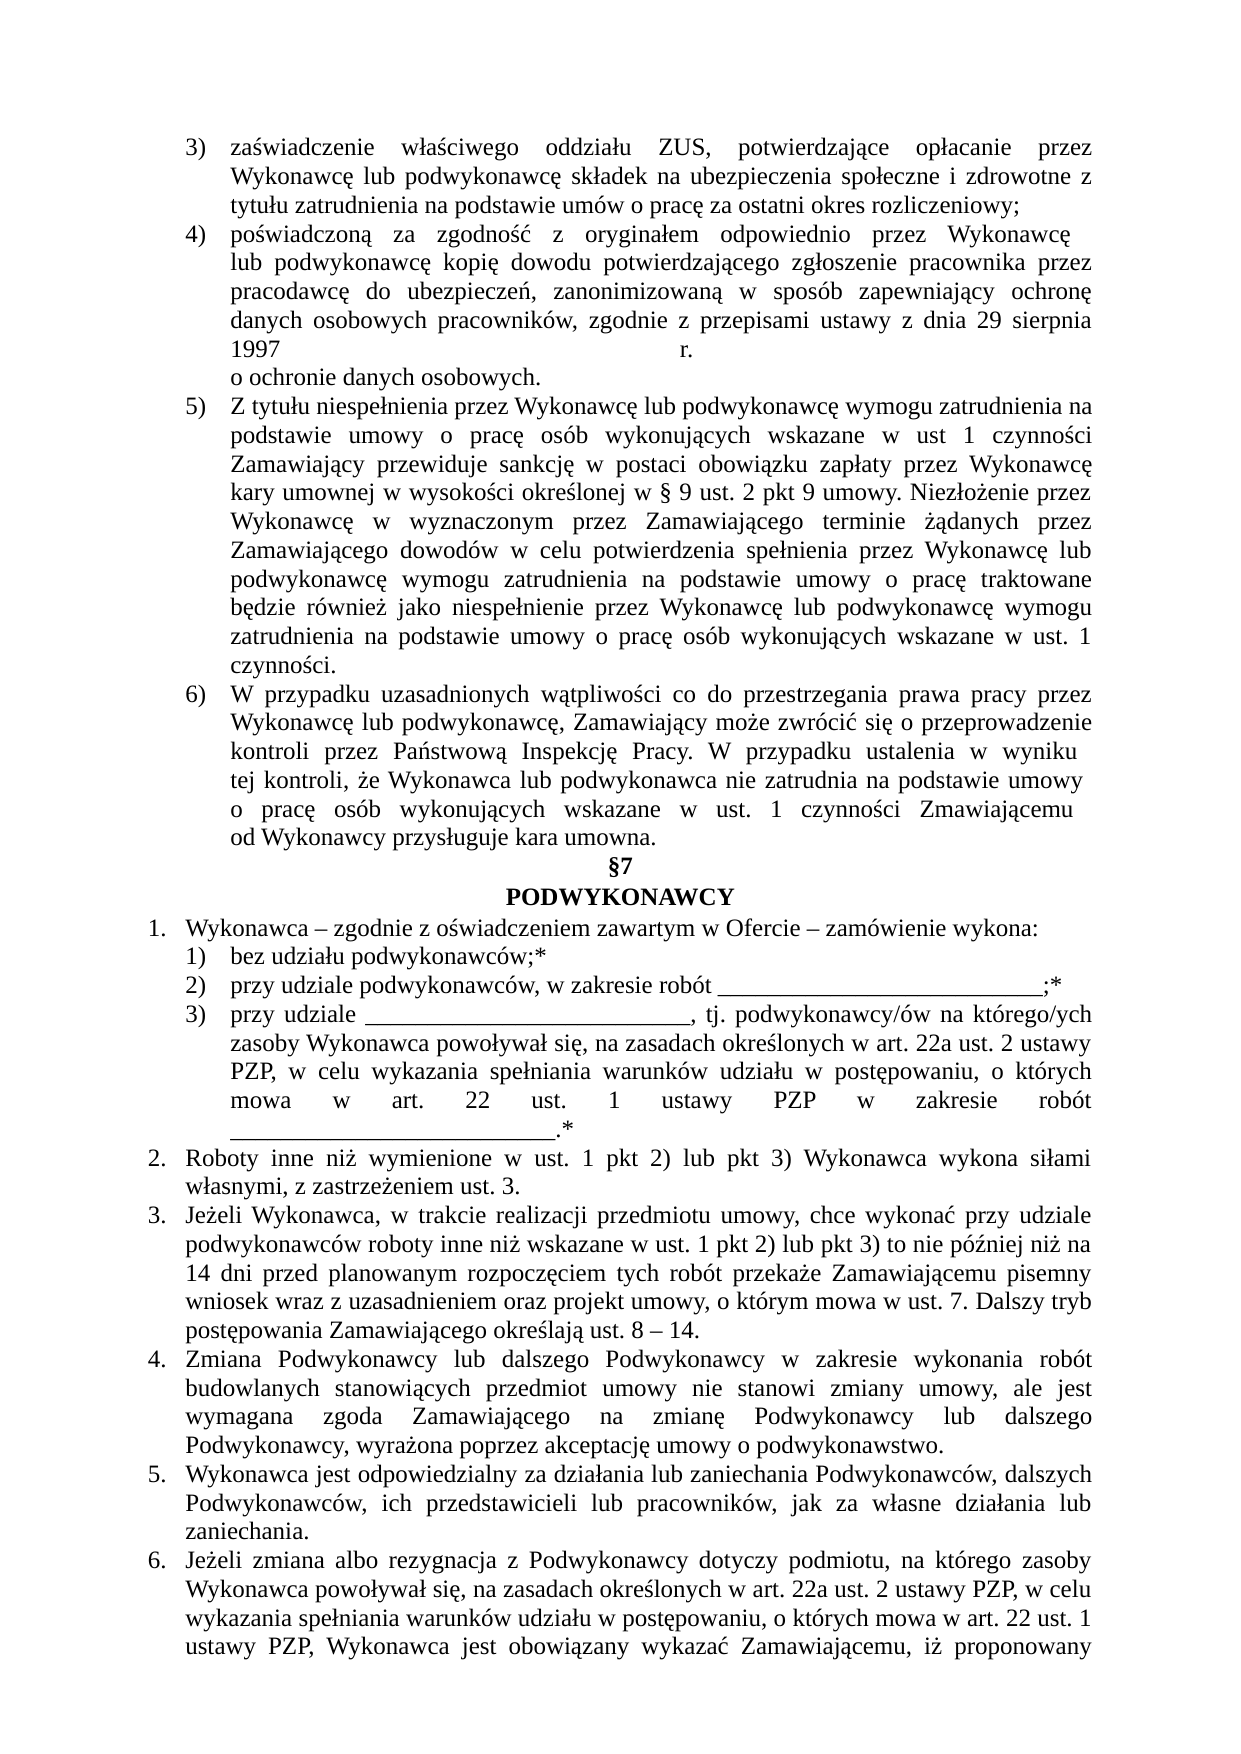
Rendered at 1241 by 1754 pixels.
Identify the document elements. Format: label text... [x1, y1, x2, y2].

list Jeżeli zmiana albo rezygnacja z Podwykonawcy dotyczy podmiotu, na którego zasoby Wykonawca powoływał się, na zasadach określonych w art. 22a ust. 2 ustawy PZP, w celu wykazania spełniania warunków udziału w postępowaniu, o których mowa w art. 22 ust. 1 ustawy PZP, Wykonawca jest obowiązany wykazać Zamawiającemu, iż proponowany [148, 1545, 1093, 1660]
list Zmiana Podwykonawcy lub dalszego Podwykonawcy w zakresie wykonania robót budowlanych stanowiących przedmiot umowy nie stanowi zmiany umowy, ale jest wymagana zgoda Zamawiającego na zmianę Podwykonawcy lub dalszego Podwykonawcy, wyrażona poprzez akceptację umowy o podwykonawstwo. [148, 1344, 1093, 1459]
list poświadczoną za zgodność z oryginałem odpowiednio przez Wykonawcę lub podwykonawcę kopię dowodu potwierdzającego zgłoszenie pracownika przez pracodawcę do ubezpieczeń, zanonimizowaną w sposób zapewniający ochronę danych osobowych pracowników, zgodnie z przepisami ustawy z dnia 29 sierpnia 1997 r. o ochronie danych osobowych. [185, 219, 1093, 391]
list bez udziału podwykonawców;* [185, 941, 1093, 970]
list Wykonawca – zgodnie z oświadczeniem zawartym w Ofercie – zamówienie wykona: [148, 913, 1093, 941]
list Roboty inne niż wymienione w ust. 1 pkt 2) lub pkt 3) Wykonawca wykona siłami własnymi, z zastrzeżeniem ust. 3. [148, 1143, 1093, 1200]
list Wykonawca jest odpowiedzialny za działania lub zaniechania Podwykonawców, dalszych Podwykonawców, ich przedstawicieli lub pracowników, jak za własne działania lub zaniechania. [148, 1459, 1093, 1545]
text §7 PODWYKONAWCY [148, 851, 1093, 911]
list przy udziale podwykonawców, w zakresie robót __________________________;* [185, 970, 1093, 999]
list Z tytułu niespełnienia przez Wykonawcę lub podwykonawcę wymogu zatrudnienia na podstawie umowy o pracę osób wykonujących wskazane w ust 1 czynności Zamawiający przewiduje sankcję w postaci obowiązku zapłaty przez Wykonawcę kary umownej w wysokości określonej w § 9 ust. 2 pkt 9 umowy. Niezłożenie przez Wykonawcę w wyznaczonym przez Zamawiającego terminie żądanych przez Zamawiającego dowodów w celu potwierdzenia spełnienia przez Wykonawcę lub podwykonawcę wymogu zatrudnienia na podstawie umowy o pracę traktowane będzie również jako niespełnienie przez Wykonawcę lub podwykonawcę wymogu zatrudnienia na podstawie umowy o pracę osób wykonujących wskazane w ust. 1 czynności. [185, 391, 1093, 679]
list przy udziale __________________________, tj. podwykonawcy/ów na którego/ych zasoby Wykonawca powoływał się, na zasadach określonych w art. 22a ust. 2 ustawy PZP, w celu wykazania spełniania warunków udziału w postępowaniu, o których mowa w art. 22 ust. 1 ustawy PZP w zakresie robót __________________________.* [185, 999, 1093, 1143]
list W przypadku uzasadnionych wątpliwości co do przestrzegania prawa pracy przez Wykonawcę lub podwykonawcę, Zamawiający może zwrócić się o przeprowadzenie kontroli przez Państwową Inspekcję Pracy. W przypadku ustalenia w wyniku tej kontroli, że Wykonawca lub podwykonawca nie zatrudnia na podstawie umowy o pracę osób wykonujących wskazane w ust. 1 czynności Zmawiającemu od Wykonawcy przysługuje kara umowna. [185, 679, 1093, 851]
list Jeżeli Wykonawca, w trakcie realizacji przedmiotu umowy, chce wykonać przy udziale podwykonawców roboty inne niż wskazane w ust. 1 pkt 2) lub pkt 3) to nie później niż na 14 dni przed planowanym rozpoczęciem tych robót przekaże Zamawiającemu pisemny wniosek wraz z uzasadnieniem oraz projekt umowy, o którym mowa w ust. 7. Dalszy tryb postępowania Zamawiającego określają ust. 8 – 14. [148, 1200, 1093, 1344]
list zaświadczenie właściwego oddziału ZUS, potwierdzające opłacanie przez Wykonawcę lub podwykonawcę składek na ubezpieczenia społeczne i zdrowotne z tytułu zatrudnienia na podstawie umów o pracę za ostatni okres rozliczeniowy; [185, 132, 1093, 219]
